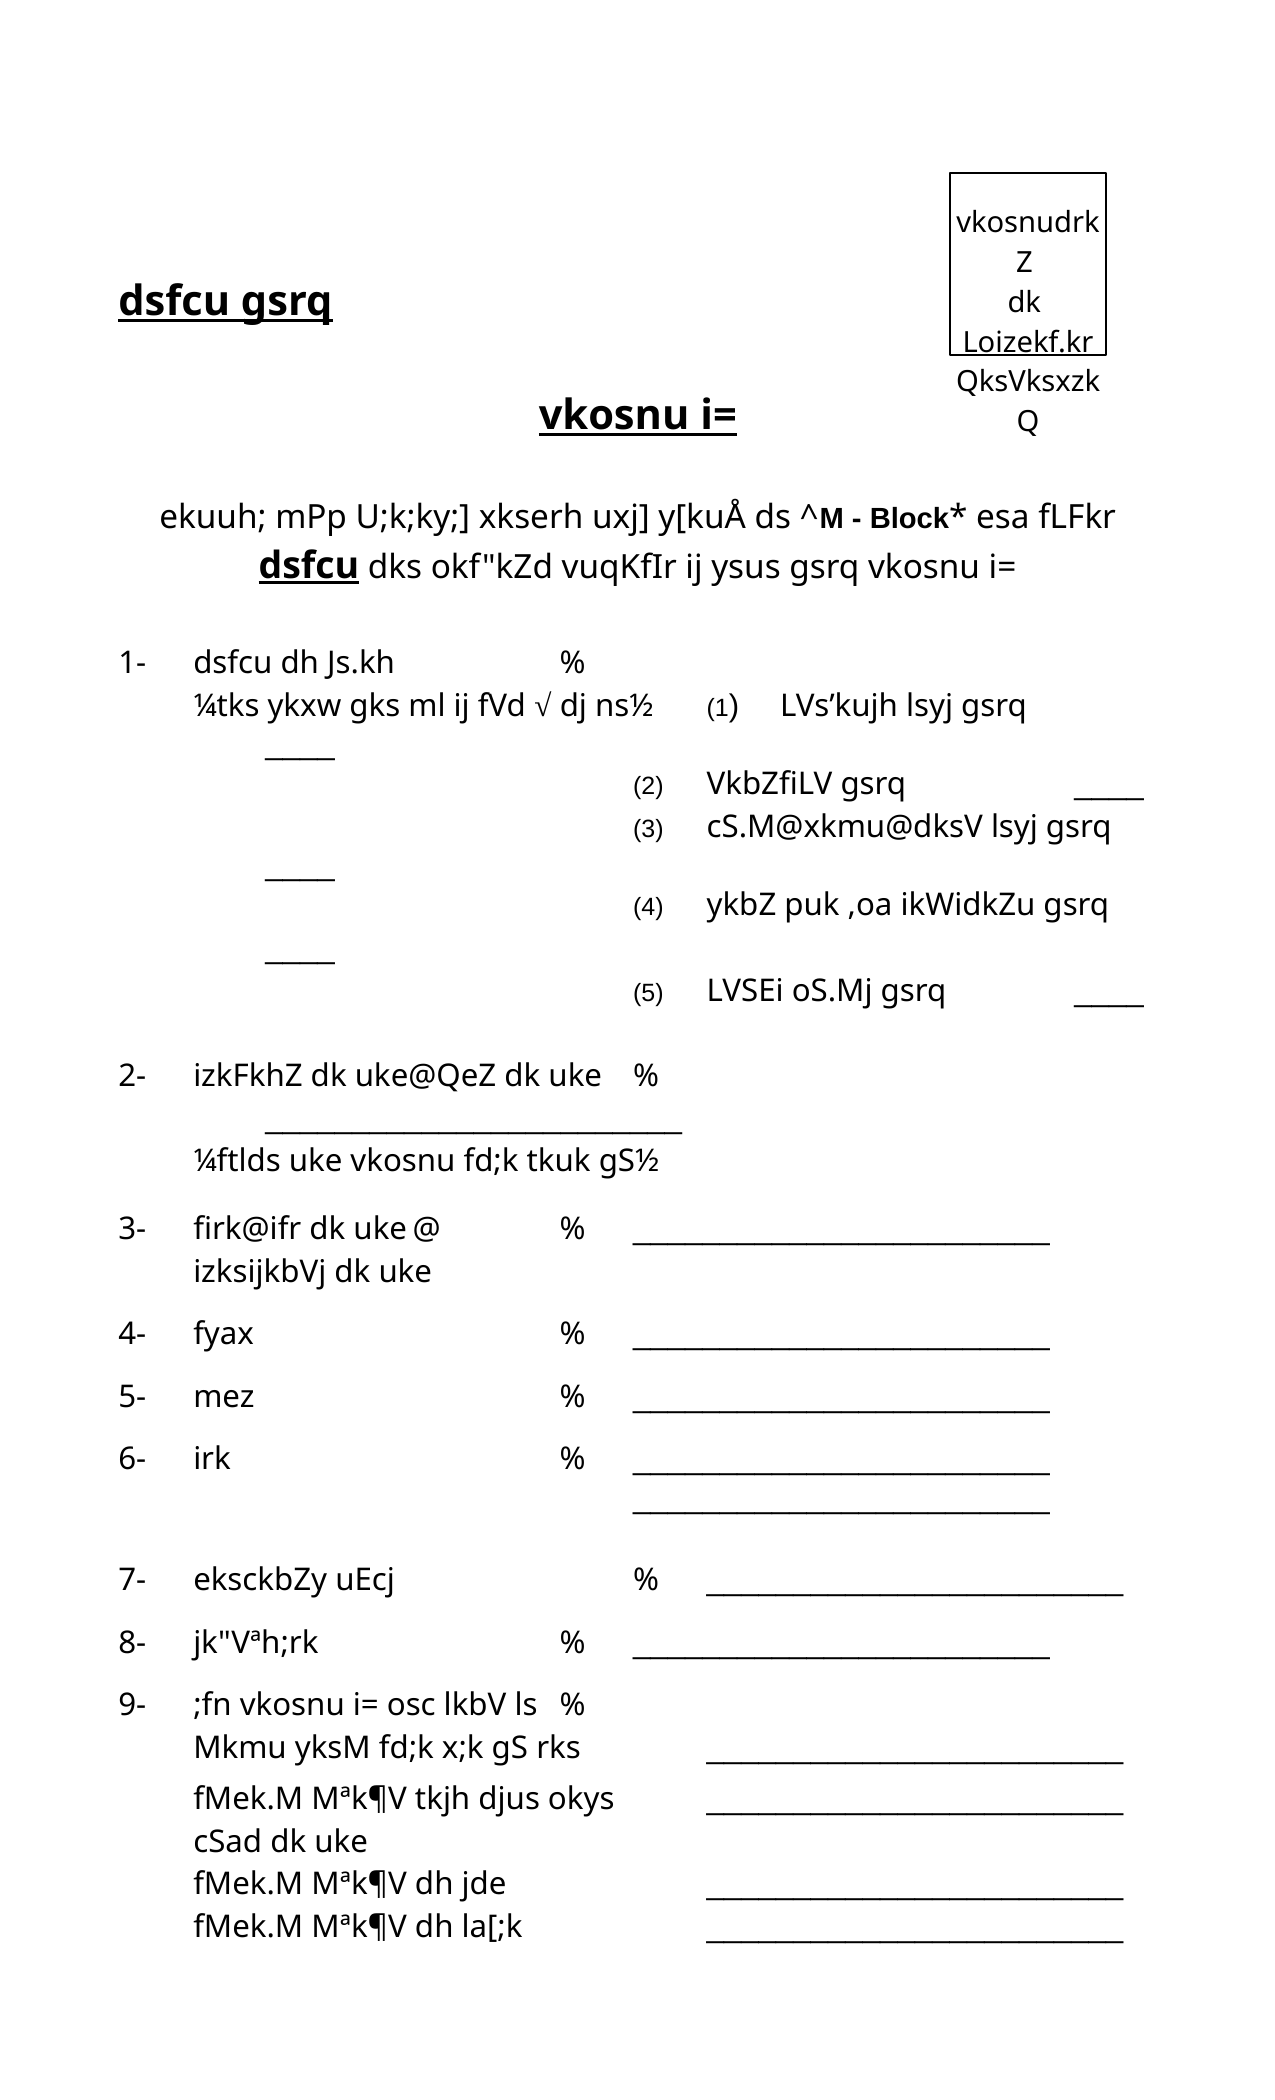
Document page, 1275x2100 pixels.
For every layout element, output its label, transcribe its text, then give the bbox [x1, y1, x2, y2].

text 5- mez % ________________________ [118, 1374, 1157, 1416]
text 7- eksckbZy uEcj % ________________________ [118, 1557, 1157, 1600]
text Mkmu yksM fd;k x;k gS rks ________________________ [118, 1725, 1157, 1768]
text (3) cS.M@xkmu@dksV lsyj gsrq ____ [118, 804, 1157, 882]
text ________________________ [118, 1479, 1157, 1515]
text dsfcu gsrq [118, 271, 949, 328]
text dsfcu gsrq [951, 271, 1105, 328]
text fMek.M Mªk¶V dh la[;k ________________________ [118, 1904, 1157, 1947]
text (5) LVSEi oS.Mj gsrq ____ [118, 968, 1157, 1010]
text ¼tks ykxw gks ml ij fVd √ dj ns½ (1) LVs’kujh lsyj gsrq ____ [118, 683, 1157, 761]
text dsfcu gsrq [1107, 271, 1157, 328]
text cSad dk uke [118, 1819, 1157, 1861]
text ¼ftlds uke vkosnu fd;k tkuk gS½ [118, 1138, 1157, 1181]
text 6- irk % ________________________ [118, 1436, 1157, 1479]
text 9- ;fn vkosnu i= osc lkbV ls % [118, 1682, 1157, 1725]
text fMek.M Mªk¶V dh jde ________________________ [118, 1861, 1157, 1904]
text izksijkbVj dk uke [118, 1249, 1157, 1291]
text dsfcu dks okf"kZd vuqKfIr ij ysus gsrq vkosnu i= [118, 538, 1157, 589]
text ekuuh; mPp U;k;ky;] xkserh uxj] y[kuÅ ds ^M - Block* esa fLFkr [118, 493, 1157, 538]
text (2) VkbZfiLV gsrq ____ [118, 761, 1157, 804]
text vkosnu i= [118, 385, 1157, 442]
text 8- jk"Vªh;rk % ________________________ [118, 1620, 1157, 1662]
text (4) ykbZ puk ,oa ikWidkZu gsrq ____ [118, 882, 1157, 968]
text 1- dsfcu dh Js.kh % [118, 640, 1157, 683]
text 2- izkFkhZ dk uke@QeZ dk uke % ________________________ [118, 1053, 1157, 1138]
text 3- firk@ifr dk uke @ % ________________________ [118, 1206, 1157, 1249]
text 4- fyax % ________________________ [118, 1311, 1157, 1354]
text fMek.M Mªk¶V tkjh djus okys ________________________ [118, 1776, 1157, 1819]
